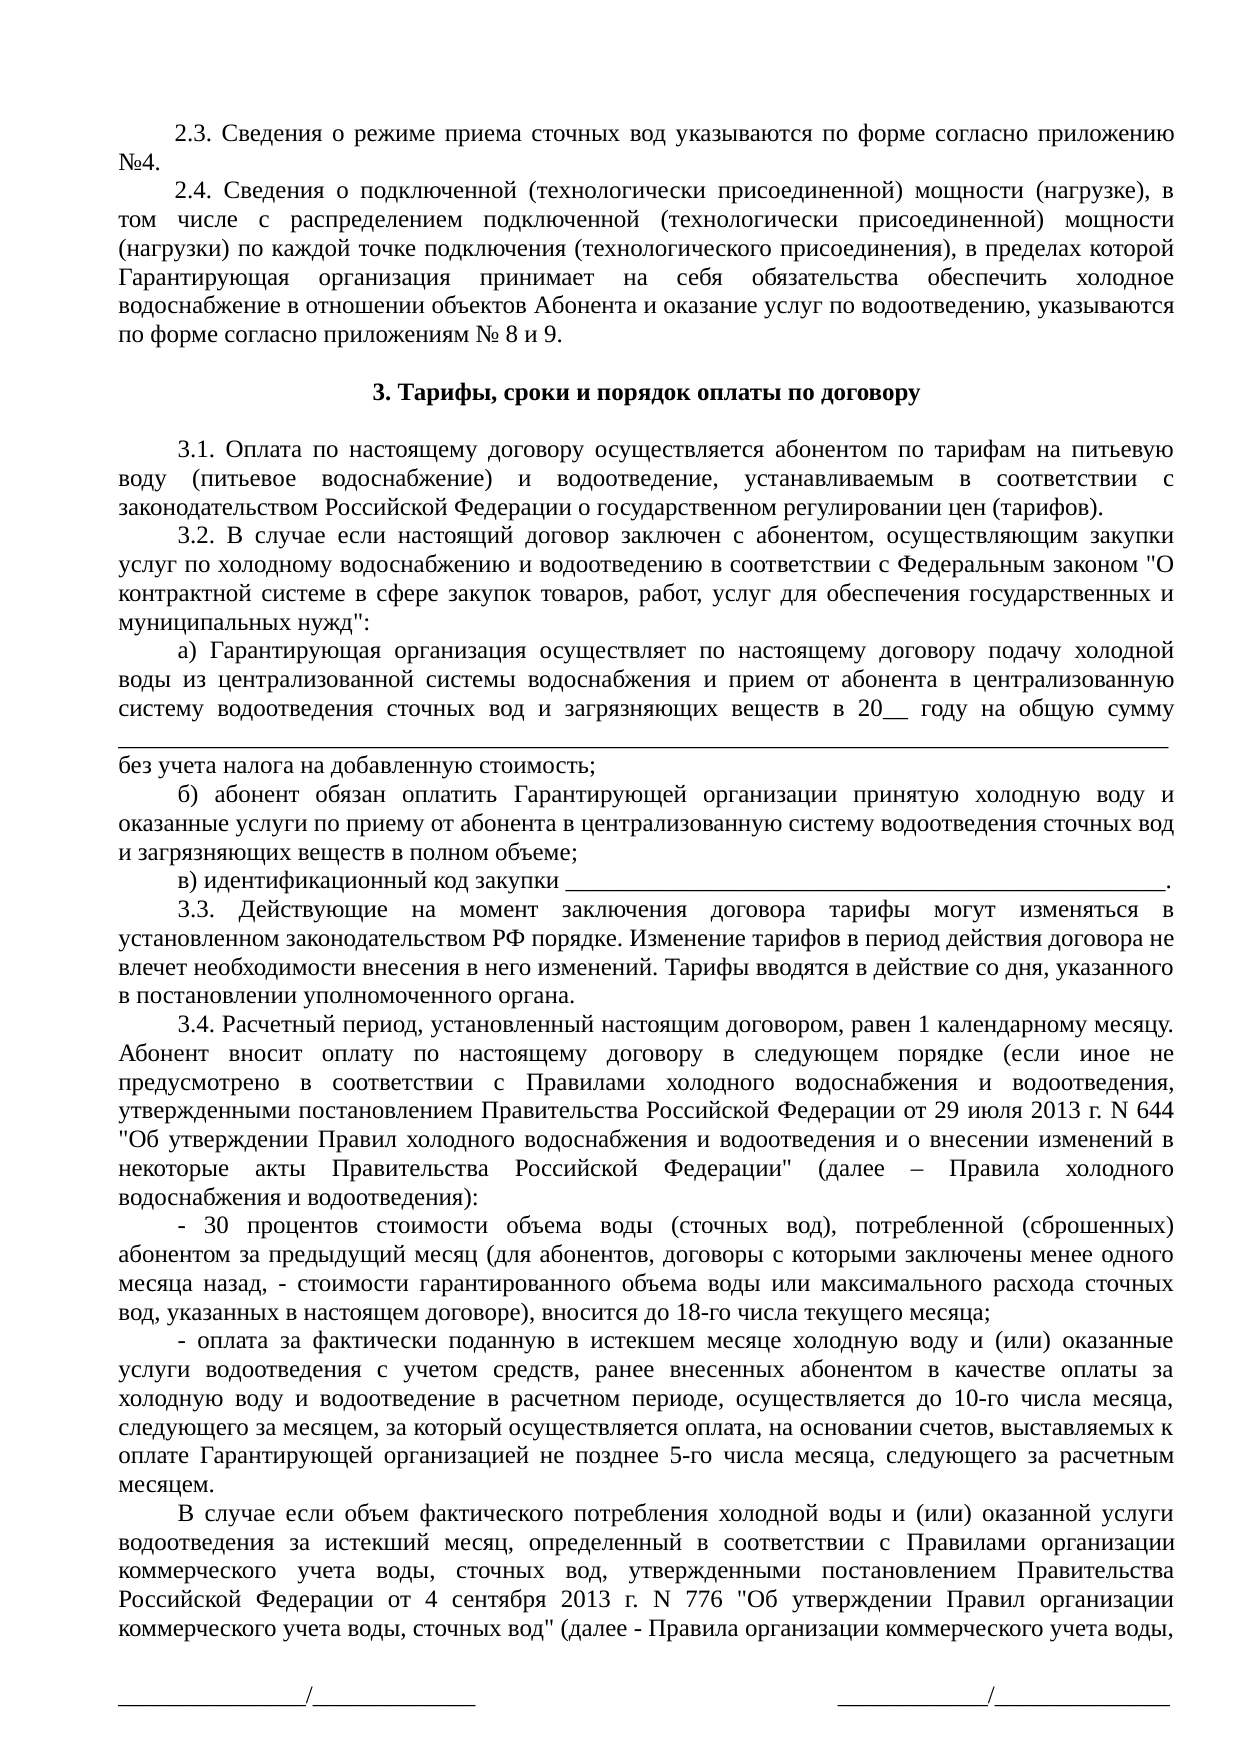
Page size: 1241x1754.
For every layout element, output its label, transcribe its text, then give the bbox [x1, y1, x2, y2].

text 2.3. Сведения о режиме приема сточных вод указываются по форме согласно приложению №4. [118, 118, 1175, 176]
text в) идентификационный код закупки ________________________________________________. [118, 866, 1175, 894]
text а) Гарантирующая организация осуществляет по настоящему договору подачу холодной воды из централизованной системы водоснабжения и прием от абонента в централизованную систему водоотведения сточных вод и загрязняющих веществ в 20__ году на общую сумму ____________________________________________________________________________________ без учета налога на добавленную стоимость; [118, 636, 1175, 779]
text В случае если объем фактического потребления холодной воды и (или) оказанной услуги водоотведения за истекший месяц, определенный в соответствии с Правилами организации коммерческого учета воды, сточных вод, утвержденными постановлением Правительства Российской Федерации от 4 сентября 2013 г. N 776 "Об утверждении Правил организации коммерческого учета воды, сточных вод" (далее - Правила организации коммерческого учета воды, [118, 1498, 1175, 1642]
text 3.3. Действующие на момент заключения договора тарифы могут изменяться в установленном законодательством РФ порядке. Изменение тарифов в период действия договора не влечет необходимости внесения в него изменений. Тарифы вводятся в действие со дня, указанного в постановлении уполномоченного органа. [118, 894, 1175, 1009]
text б) абонент обязан оплатить Гарантирующей организации принятую холодную воду и оказанные услуги по приему от абонента в централизованную систему водоотведения сточных вод и загрязняющих веществ в полном объеме; [118, 779, 1175, 866]
text 3.1. Оплата по настоящему договору осуществляется абонентом по тарифам на питьевую воду (питьевое водоснабжение) и водоотведение, устанавливаемым в соответствии с законодательством Российской Федерации о государственном регулировании цен (тарифов). [118, 434, 1175, 521]
text 3.2. В случае если настоящий договор заключен с абонентом, осуществляющим закупки услуг по холодному водоснабжению и водоотведению в соответствии с Федеральным законом "О контрактной системе в сфере закупок товаров, работ, услуг для обеспечения государственных и муниципальных нужд": [118, 521, 1175, 636]
text - 30 процентов стоимости объема воды (сточных вод), потребленной (сброшенных) абонентом за предыдущий месяц (для абонентов, договоры с которыми заключены менее одного месяца назад, - стоимости гарантированного объема воды или максимального расхода сточных вод, указанных в настоящем договоре), вносится до 18-го числа текущего месяца; [118, 1211, 1175, 1326]
text 2.4. Сведения о подключенной (технологически присоединенной) мощности (нагрузке), в том числе с распределением подключенной (технологически присоединенной) мощности (нагрузки) по каждой точке подключения (технологического присоединения), в пределах которой Гарантирующая организация принимает на себя обязательства обеспечить холодное водоснабжение в отношении объектов Абонента и оказание услуг по водоотведению, указываются по форме согласно приложениям № 8 и 9. [118, 176, 1175, 348]
text 3.4. Расчетный период, установленный настоящим договором, равен 1 календарному месяцу. Абонент вносит оплату по настоящему договору в следующем порядке (если иное не предусмотрено в соответствии с Правилами холодного водоснабжения и водоотведения, утвержденными постановлением Правительства Российской Федерации от 29 июля 2013 г. N 644 "Об утверждении Правил холодного водоснабжения и водоотведения и о внесении изменений в некоторые акты Правительства Российской Федерации" (далее – Правила холодного водоснабжения и водоотведения): [118, 1009, 1175, 1211]
text - оплата за фактически поданную в истекшем месяце холодную воду и (или) оказанные услуги водоотведения с учетом средств, ранее внесенных абонентом в качестве оплаты за холодную воду и водоотведение в расчетном периоде, осуществляется до 10-го числа месяца, следующего за месяцем, за который осуществляется оплата, на основании счетов, выставляемых к оплате Гарантирующей организацией не позднее 5-го числа месяца, следующего за расчетным месяцем. [118, 1326, 1175, 1498]
text 3. Тарифы, сроки и порядок оплаты по договору [118, 377, 1175, 406]
